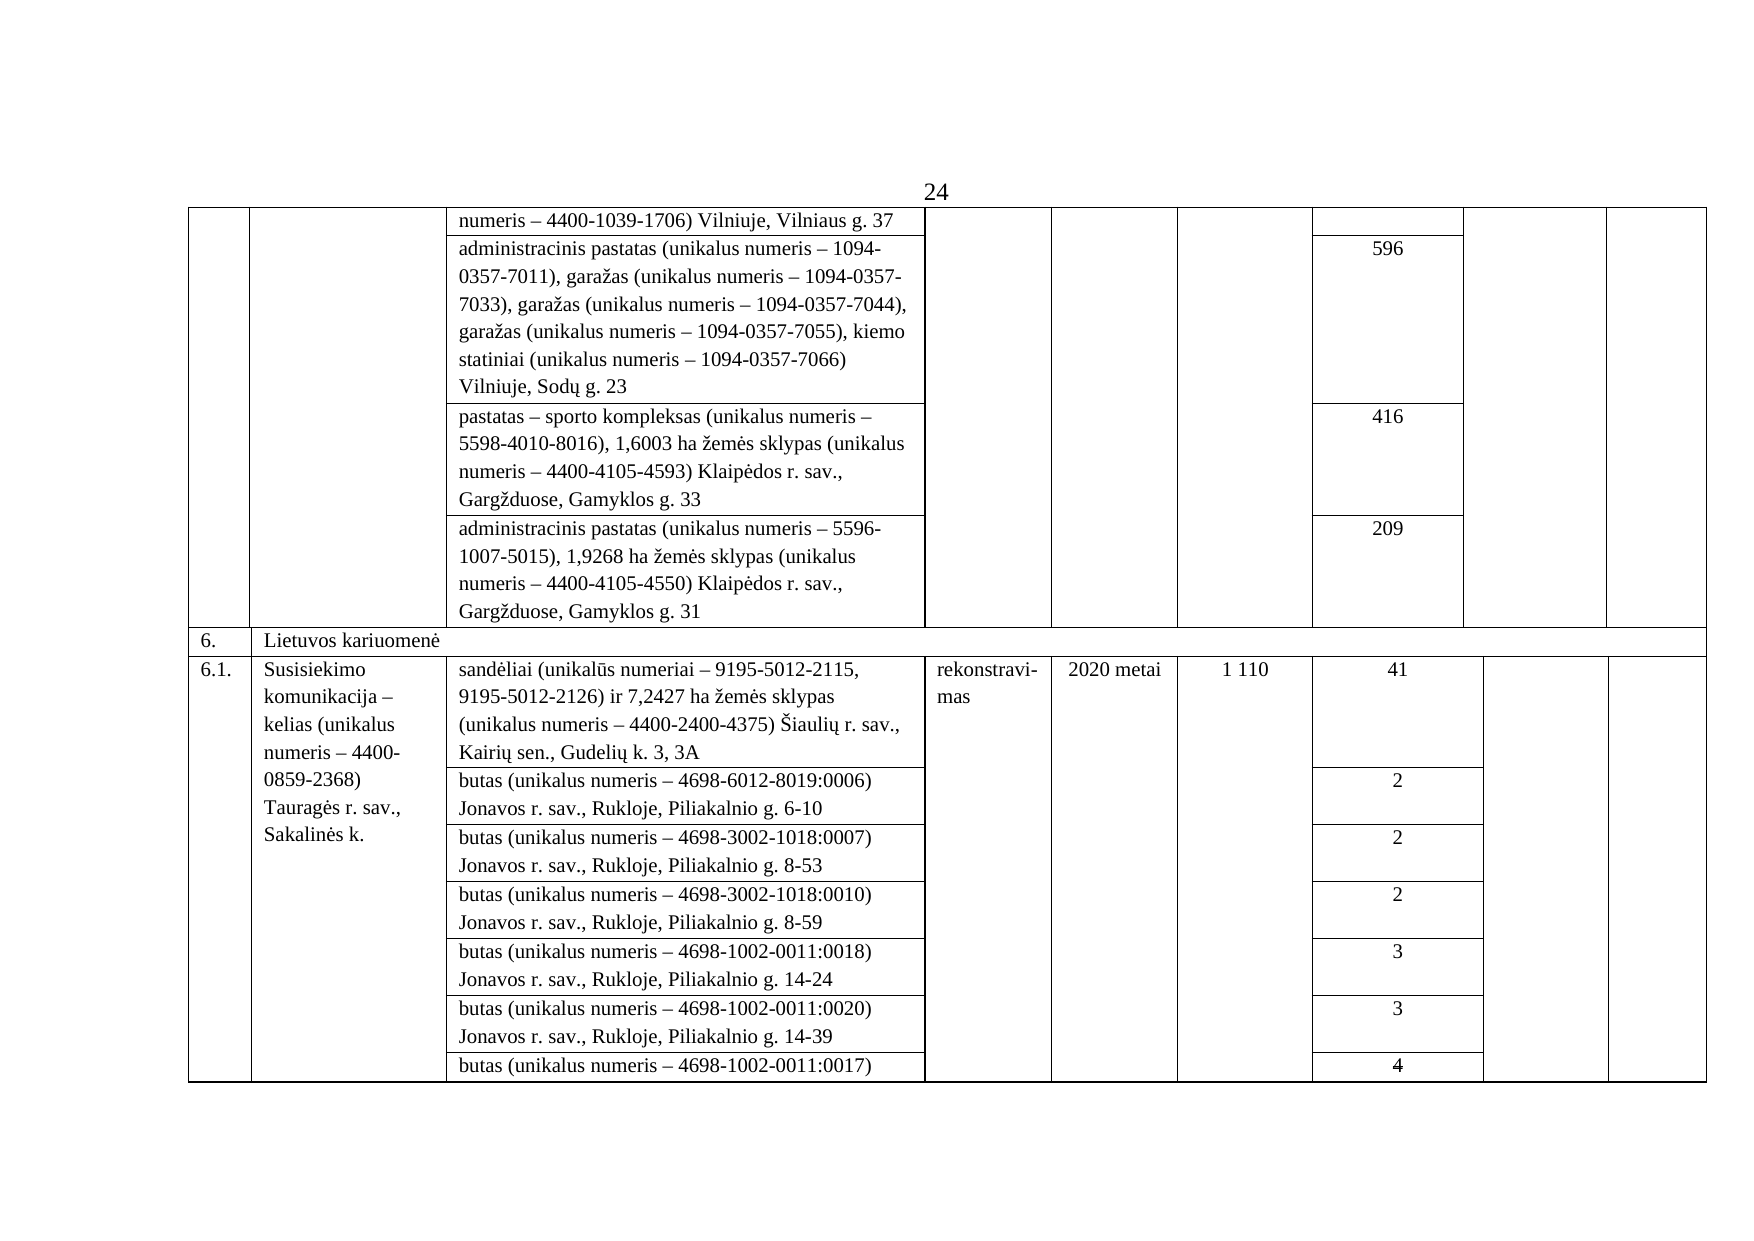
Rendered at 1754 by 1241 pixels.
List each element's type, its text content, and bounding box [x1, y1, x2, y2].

table_cell 209 [1313, 516, 1463, 627]
table_cell [189, 208, 249, 627]
table_cell 41 [1313, 657, 1483, 767]
table_cell [1609, 657, 1706, 1081]
table_cell [1178, 208, 1312, 627]
table_cell [1484, 657, 1608, 1081]
table_cell [926, 208, 1051, 627]
table_cell 416 [1313, 404, 1463, 515]
table_cell Lietuvos kariuomenė [252, 628, 1706, 656]
table_cell administracinis pastatas (unikalus numeris – 5596-1007-5015), 1,9268 ha žemės sklypas (unikalus numeris – 4400-4105-4550) Klaipėdos r. sav., Gargžduose, Gamyklos g. 31 [447, 516, 924, 627]
table_cell 2 [1313, 882, 1483, 938]
table_cell 6. [189, 628, 251, 656]
table_cell butas (unikalus numeris – 4698-6012-8019:0006) Jonavos r. sav., Rukloje, Piliakalnio g. 6-10 [447, 768, 924, 824]
table_cell 4 [1313, 1053, 1483, 1081]
table_cell 6.1. [189, 657, 251, 1081]
table_cell [1052, 208, 1177, 627]
table_cell 2 [1313, 768, 1483, 824]
table_cell numeris – 4400-1039-1706) Vilniuje, Vilniaus g. 37 [447, 208, 924, 235]
table_cell 2020 metai [1052, 657, 1177, 1081]
table_cell butas (unikalus numeris – 4698-1002-0011:0017) [447, 1053, 924, 1081]
table_cell butas (unikalus numeris – 4698-1002-0011:0018) Jonavos r. sav., Rukloje, Piliakalnio g. 14-24 [447, 939, 924, 995]
table_cell butas (unikalus numeris – 4698-1002-0011:0020) Jonavos r. sav., Rukloje, Piliakalnio g. 14-39 [447, 996, 924, 1052]
table_cell sandėliai (unikalūs numeriai – 9195-5012-2115, 9195-5012-2126) ir 7,2427 ha žemės sklypas (unikalus numeris – 4400-2400-4375) Šiaulių r. sav., Kairių sen., Gudelių k. 3, 3A [447, 657, 924, 767]
table_cell [250, 208, 446, 627]
table_cell [1464, 208, 1606, 627]
table_cell [1607, 208, 1706, 627]
table_cell 596 [1313, 236, 1463, 403]
table_cell 3 [1313, 996, 1483, 1052]
table_cell pastatas – sporto kompleksas (unikalus numeris – 5598-4010-8016), 1,6003 ha žemės sklypas (unikalus numeris – 4400-4105-4593) Klaipėdos r. sav., Gargžduose, Gamyklos g. 33 [447, 404, 924, 515]
table_cell Susisiekimo komunikacija – kelias (unikalus numeris – 4400-0859-2368) Tauragės r. sav., Sakalinės k. [252, 657, 446, 1081]
table_cell rekonstravi-mas [926, 657, 1051, 1081]
table_cell butas (unikalus numeris – 4698-3002-1018:0010) Jonavos r. sav., Rukloje, Piliakalnio g. 8-59 [447, 882, 924, 938]
table_cell 1 110 [1178, 657, 1312, 1081]
table_cell 2 [1313, 825, 1483, 881]
table_cell [1313, 208, 1463, 235]
table_cell 3 [1313, 939, 1483, 995]
table_cell administracinis pastatas (unikalus numeris – 1094-0357-7011), garažas (unikalus numeris – 1094-0357-7033), garažas (unikalus numeris – 1094-0357-7044), garažas (unikalus numeris – 1094-0357-7055), kiemo statiniai (unikalus numeris – 1094-0357-7066) Vilniuje, Sodų g. 23 [447, 236, 924, 403]
table_cell butas (unikalus numeris – 4698-3002-1018:0007) Jonavos r. sav., Rukloje, Piliakalnio g. 8-53 [447, 825, 924, 881]
